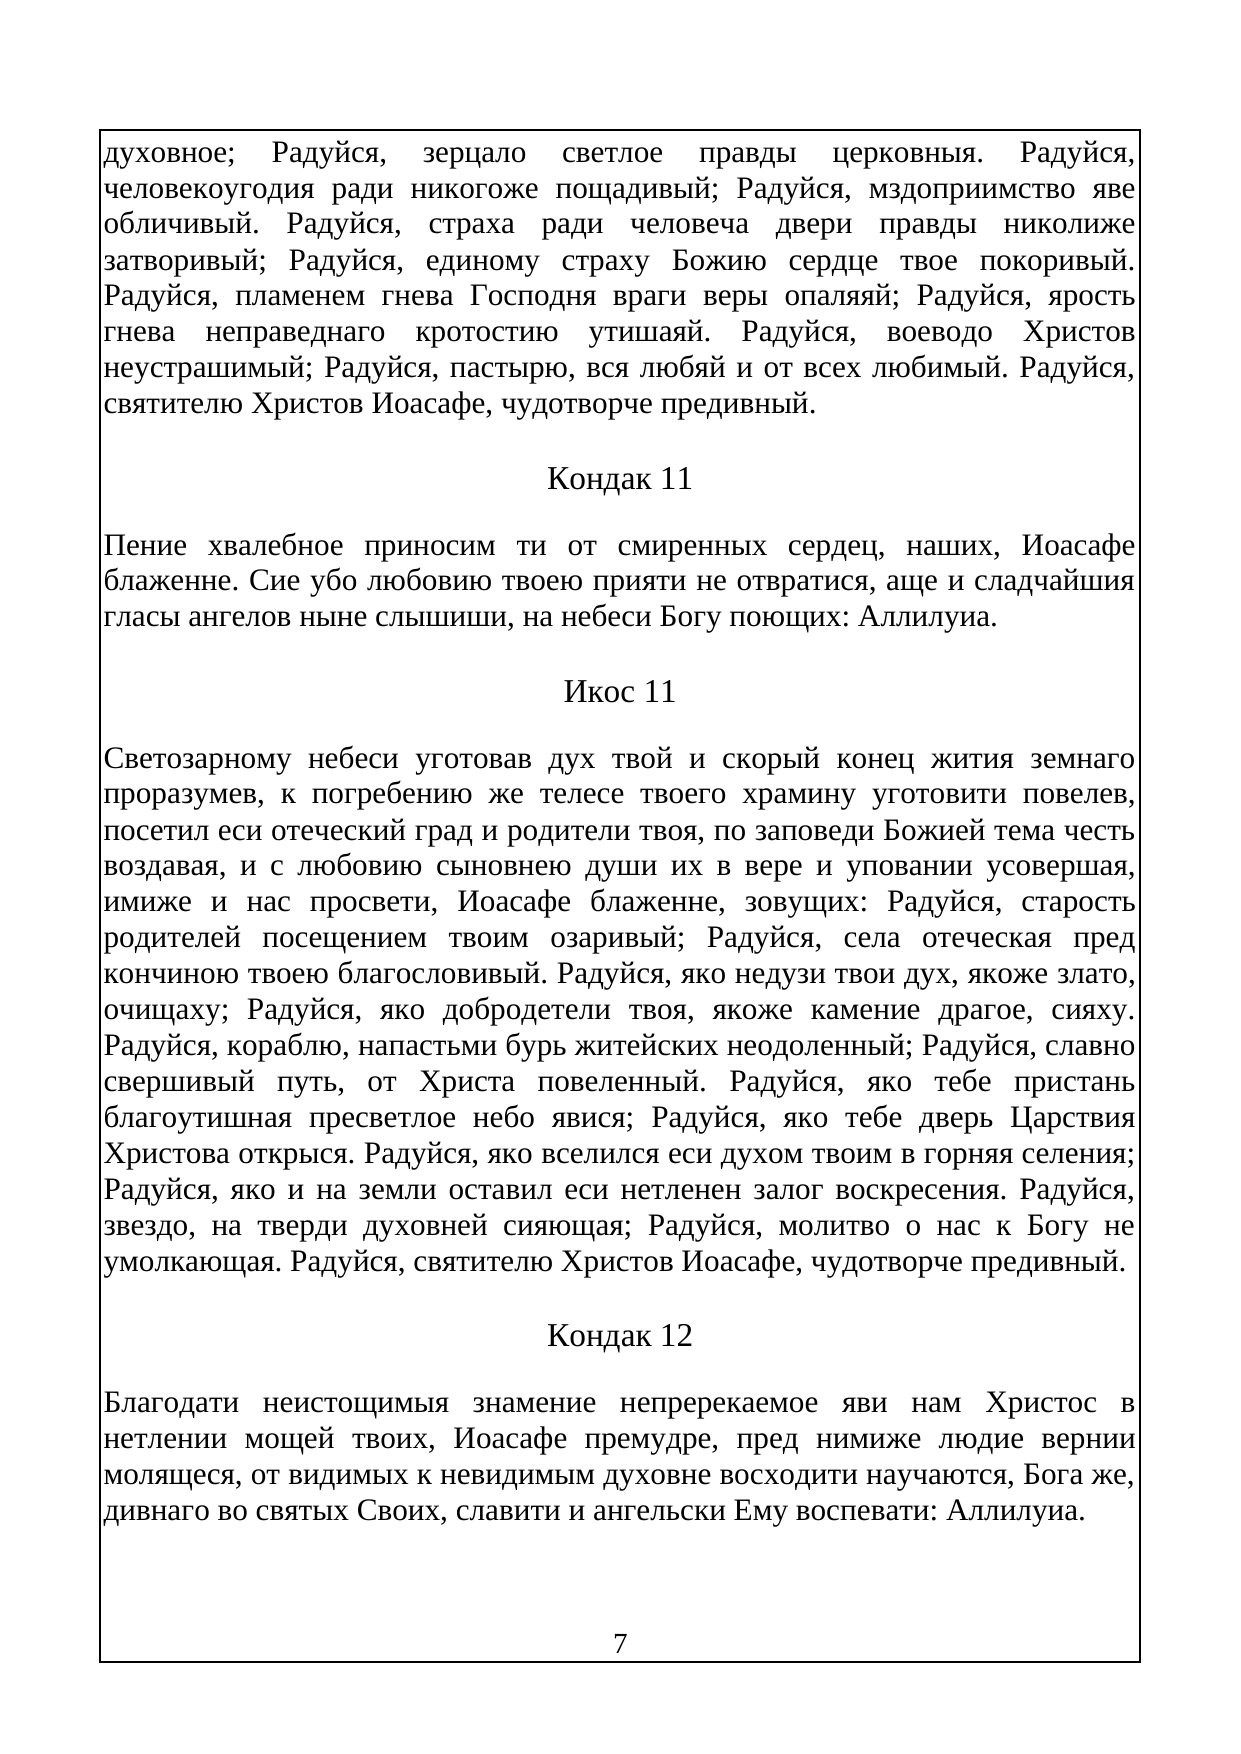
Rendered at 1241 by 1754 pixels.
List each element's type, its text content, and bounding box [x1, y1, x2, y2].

text Благодати неистощимыя знамение непререкаемое яви нам Христос в нетлении мощей твоих, Иоасафе премудре, пред нимиже людие вернии молящеся, от видимых к невидимым духовне восходити научаются, Бога же, дивнаго во святых Своих, славити и ангельски Ему воспевати: Аллилуиа. [103, 1383, 1137, 1527]
text духовное; Радуйся, зерцало светлое правды церковныя. Радуйся, человекоугодия ради никогоже пощадивый; Радуйся, мздоприимство яве обличивый. Радуйся, страха ради человеча двери правды николиже затворивый; Радуйся, единому страху Божию сердце твое покоривый. Радуйся, пламенем гнева Господня враги веры опаляяй; Радуйся, ярость гнева неправеднаго кротостию утишаяй. Радуйся, воеводо Христов неустрашимый; Радуйся, пастырю, вся любяй и от всех любимый. Радуйся, святителю Христов Иоасафе, чудотворче предивный. [103, 133, 1137, 420]
subtitle Кондак 12 [103, 1315, 1137, 1354]
subtitle Кондак 11 [103, 458, 1137, 496]
text Светозарному небеси уготовав дух твой и скорый конец жития земнаго проразумев, к погребению же телесе твоего храмину уготовити повелев, посетил еси отеческий град и родители твоя, по заповеди Божией тема честь воздавая, и с любовию сыновнею души их в вере и уповании усовершая, имиже и нас просвети, Иоасафе блаженне, зовущих: Радуйся, старость родителей посещением твоим озаривый; Радуйся, села отеческая пред кончиною твоею благословивый. Радуйся, яко недузи твои дух, якоже злато, очищаху; Радуйся, яко добродетели твоя, якоже камение драгое, сияху. Радуйся, кораблю, напастьми бурь житейских неодоленный; Радуйся, славно свершивый путь, от Христа повеленный. Радуйся, яко тебе пристань благоутишная пресветлое небо явися; Радуйся, яко тебе дверь Царствия Христова открыся. Радуйся, яко вселился еси духом твоим в горняя селения; Радуйся, яко и на земли оставил еси нетленен залог воскресения. Радуйся, звездо, на тверди духовней сияющая; Радуйся, молитво о нас к Богу не умолкающая. Радуйся, святителю Христов Иоасафе, чудотворче предивный. [103, 739, 1137, 1278]
subtitle Икос 11 [103, 671, 1137, 709]
text Пение хвалебное приносим ти от смиренных сердец, наших, Иоасафе блаженне. Сие убо любовию твоею прияти не отвратися, аще и сладчайшия гласы ангелов ныне слышиши, на небеси Богу поющих: Аллилуиа. [103, 526, 1137, 633]
